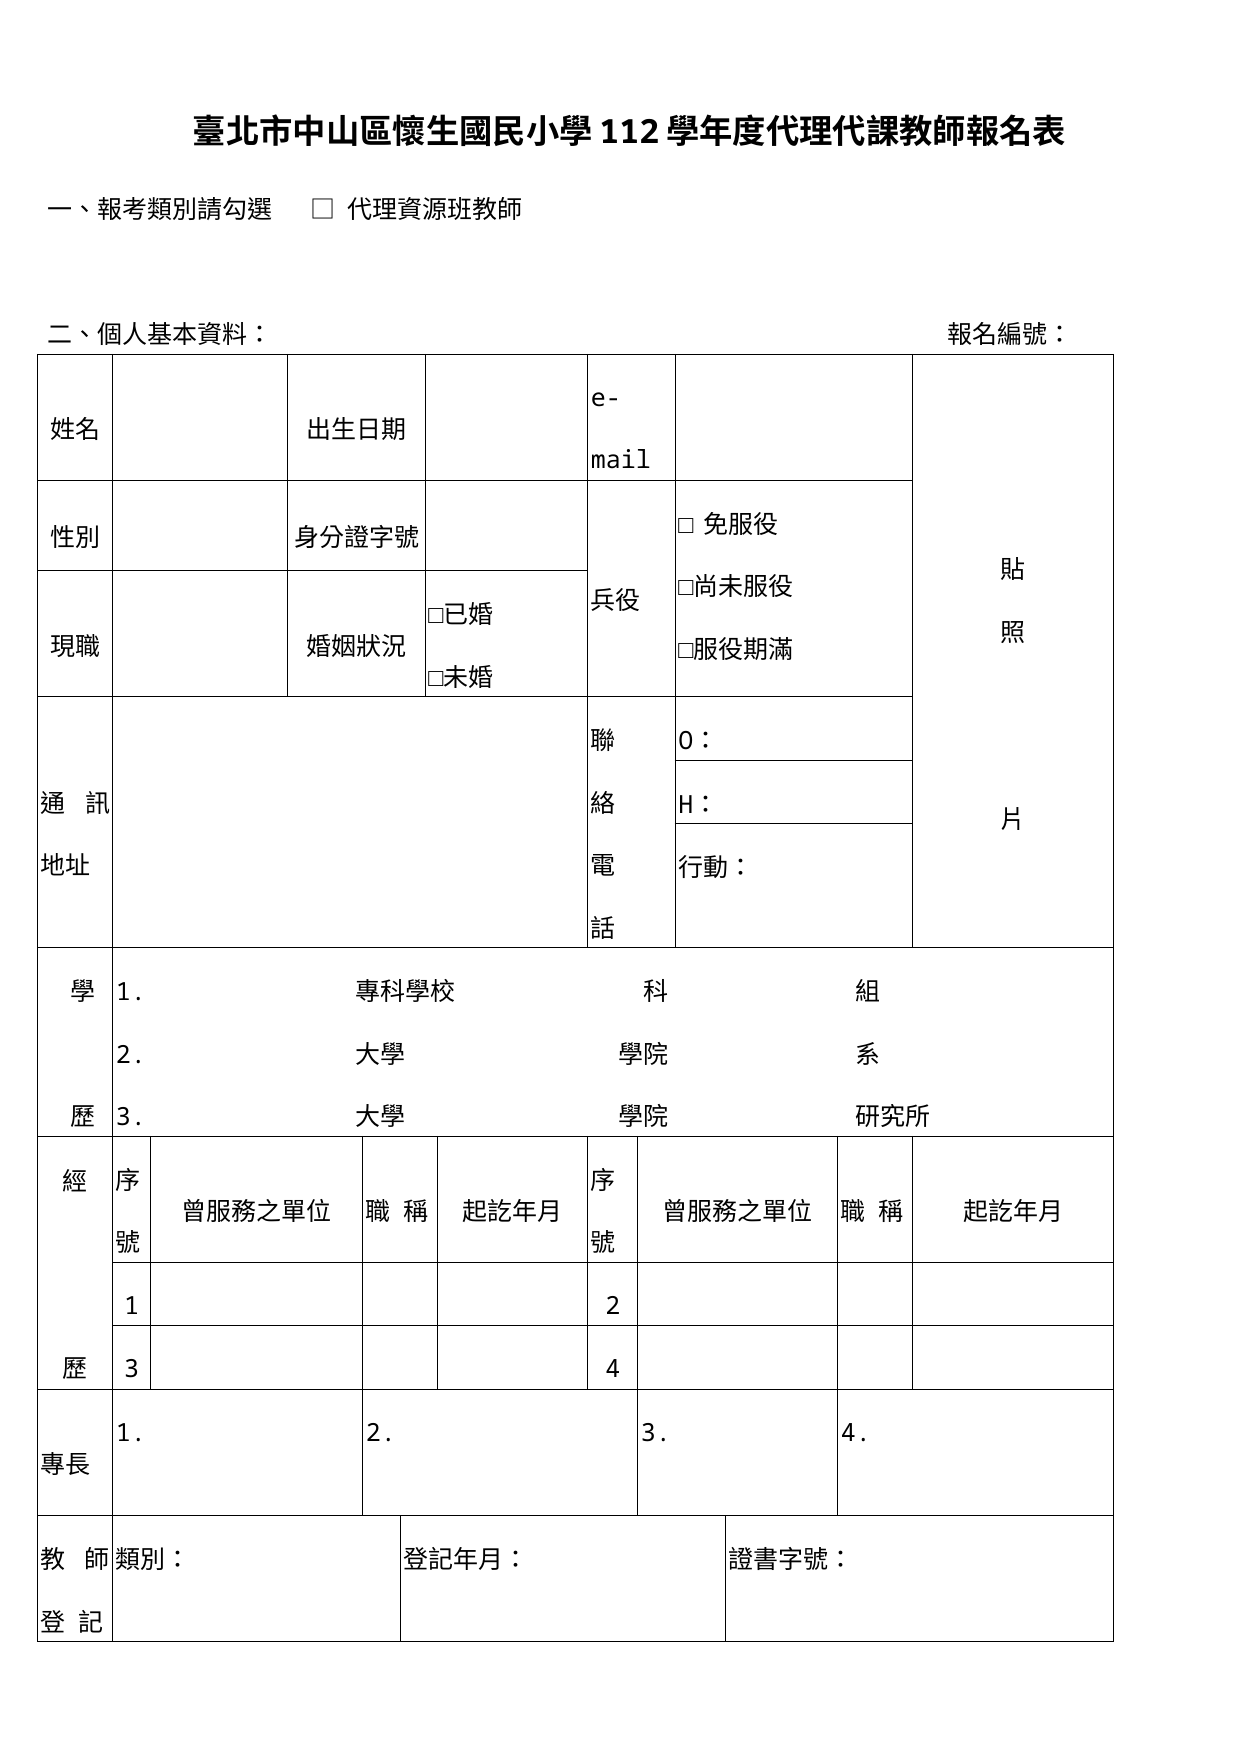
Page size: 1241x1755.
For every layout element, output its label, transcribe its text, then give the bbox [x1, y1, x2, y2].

table_cell [913, 1263, 1113, 1325]
table_cell 3 [113, 1326, 150, 1389]
table_header [426, 355, 587, 480]
table_cell 性別 [38, 481, 112, 570]
table_cell 登記年月： [401, 1516, 725, 1641]
table_cell 起訖年月 [438, 1137, 587, 1262]
table_cell [426, 481, 587, 570]
table_header [113, 355, 287, 480]
table_cell 身分證字號 [288, 481, 425, 570]
table_cell [638, 1326, 837, 1389]
table_cell 1 [113, 1263, 150, 1325]
table_cell H： [676, 761, 912, 823]
table_cell [838, 1263, 912, 1325]
table_cell [438, 1263, 587, 1325]
table_cell [113, 571, 287, 696]
subtitle 一、報考類別請勾選 □ 代理資源班教師 [47, 166, 1211, 229]
table_cell 2 [588, 1263, 637, 1325]
table_cell O： [676, 697, 912, 760]
table_cell 通訊地址 [38, 697, 112, 947]
table_cell 兵役 [588, 481, 675, 696]
table_cell [913, 1326, 1113, 1389]
table_cell 現職 [38, 571, 112, 696]
table_cell 婚姻狀況 [288, 571, 425, 696]
table_header e-mail [588, 355, 675, 480]
table_cell 3. [638, 1390, 837, 1515]
table_cell [113, 481, 287, 570]
text 臺北市中山區懷生國民小學112學年度代理代課教師報名表 [47, 105, 1211, 154]
table_cell 免服役 □尚未服役 □服役期滿 [676, 481, 912, 696]
table_cell 專長 [38, 1390, 112, 1515]
table_cell 1. 專科學校 科 組 2. 大學 學院 系 3. 大學 學院 研究所 [113, 948, 1113, 1136]
table_cell 證書字號： [726, 1516, 1113, 1641]
table_cell [151, 1263, 362, 1325]
table_cell 經 歷 [38, 1137, 112, 1389]
table_header 貼 照 片 [913, 355, 1113, 947]
table_cell 職 稱 [363, 1137, 437, 1262]
subtitle 二、個人基本資料： 報名編號： [47, 291, 1211, 354]
table_cell 4 [588, 1326, 637, 1389]
table_cell 序號 [588, 1137, 637, 1262]
table_cell 類別： [113, 1516, 400, 1641]
table_cell □已婚 □未婚 [426, 571, 587, 696]
table_cell 起訖年月 [913, 1137, 1113, 1262]
table_header [676, 355, 912, 480]
table_cell [438, 1326, 587, 1389]
table_cell 聯 絡 電 話 [588, 697, 675, 947]
table_cell 2. [363, 1390, 637, 1515]
table_cell 4. [838, 1390, 1113, 1515]
table_cell [363, 1263, 437, 1325]
table_cell 曾服務之單位 [638, 1137, 837, 1262]
table_cell [151, 1326, 362, 1389]
table_cell 職 稱 [838, 1137, 912, 1262]
table_cell 行動： [676, 824, 912, 947]
table_cell [638, 1263, 837, 1325]
table_cell [838, 1326, 912, 1389]
table_cell [113, 697, 587, 947]
table_cell 序號 [113, 1137, 150, 1262]
table_cell [363, 1326, 437, 1389]
table_cell 教師登 記 [38, 1516, 112, 1641]
table_header 出生日期 [288, 355, 425, 480]
table_cell 曾服務之單位 [151, 1137, 362, 1262]
table_cell 學 歷 [38, 948, 112, 1136]
table_cell 1. [113, 1390, 362, 1515]
table_header 姓名 [38, 355, 112, 480]
